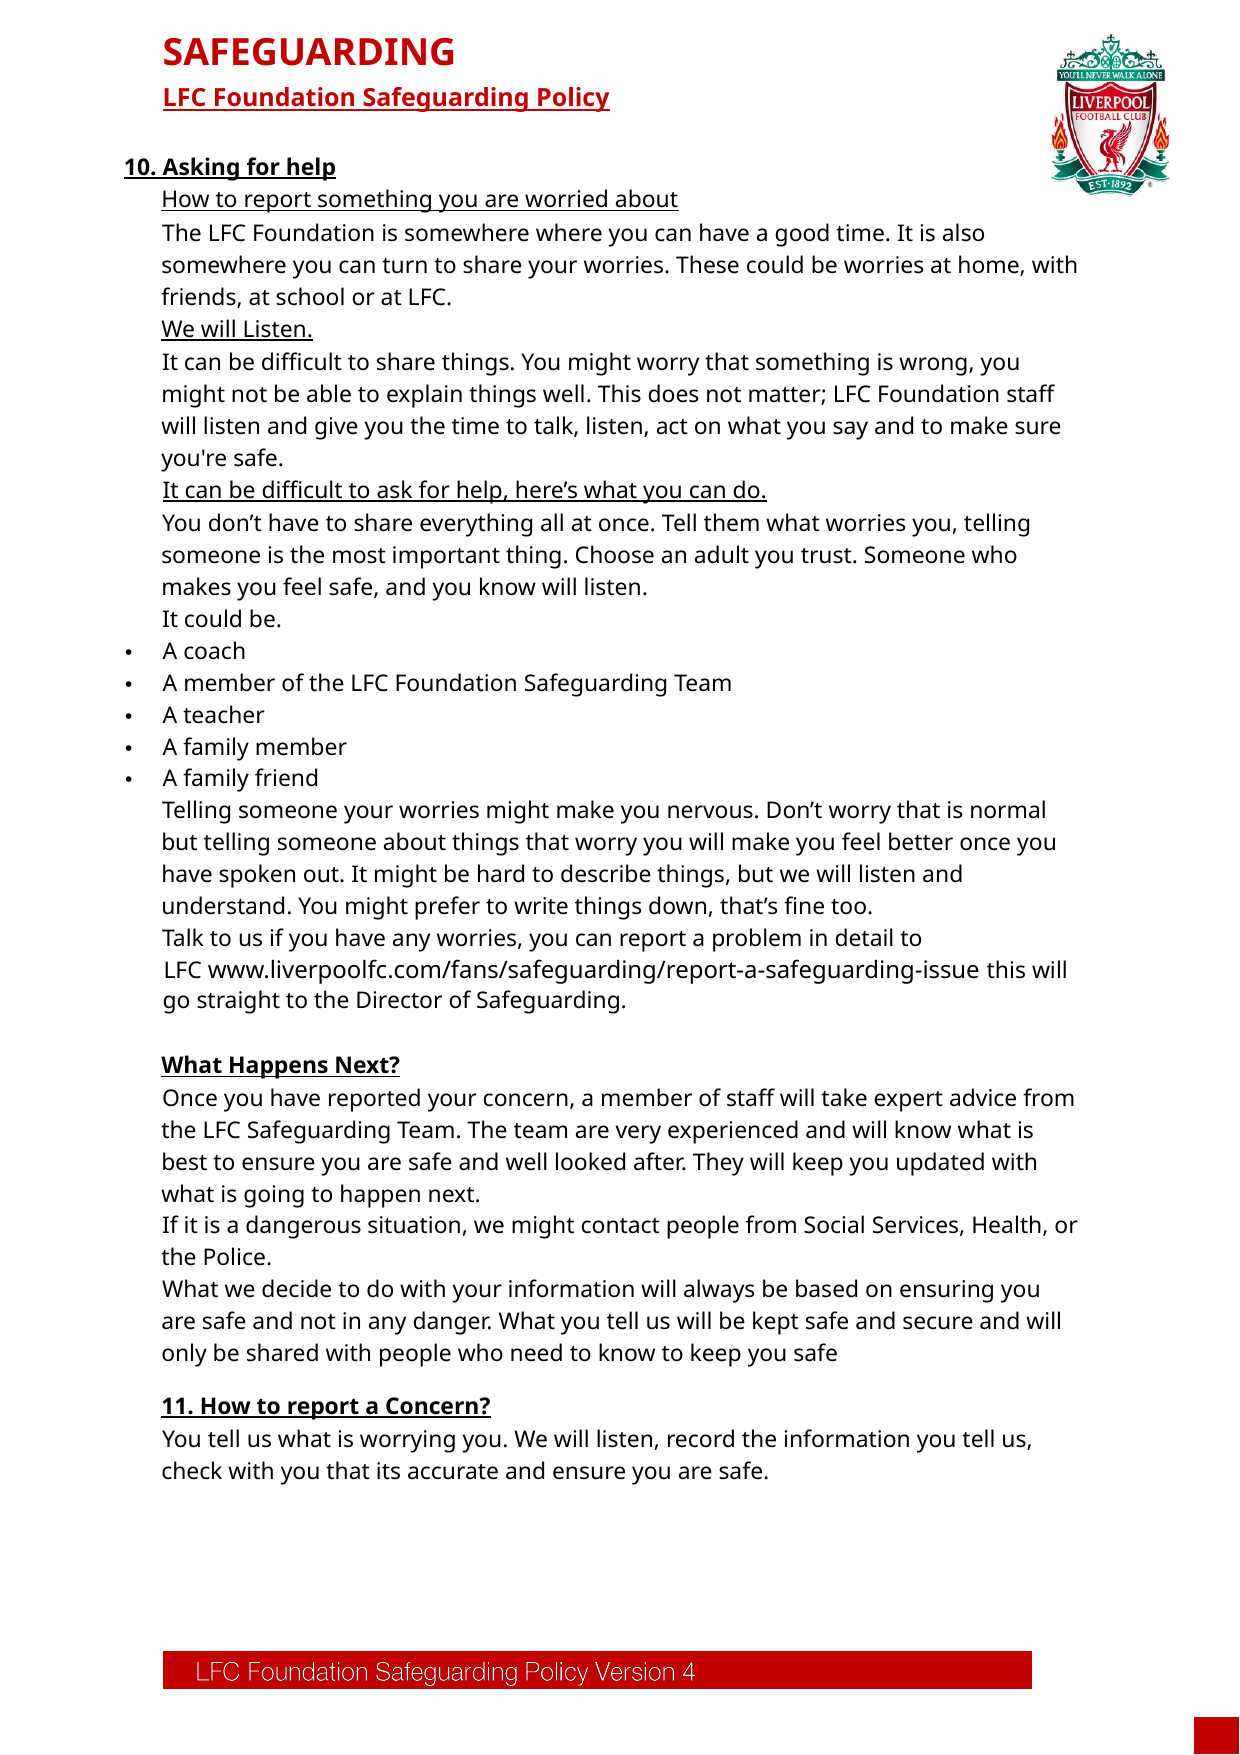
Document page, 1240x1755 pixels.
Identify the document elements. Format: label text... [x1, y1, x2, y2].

text Talk to us if you have any worries, you can report a problem in detail to [161, 922, 1080, 953]
text It can be difficult to ask for help, here’s what you can do. [162, 474, 1084, 505]
list A coach [125, 635, 1080, 666]
list A family member [125, 730, 1080, 762]
text We will Listen. [161, 313, 1054, 344]
text What we decide to do with your information will always be based on ensuring you are safe and not in any danger. What you tell us will be kept safe and secure and will only be shared with people who need to know to keep you safe [161, 1273, 1080, 1368]
text If it is a dangerous situation, we might contact people from Social Services, Health, or the Police. [161, 1209, 1080, 1272]
text It could be. [161, 603, 1080, 634]
text What Happens Next? [161, 1049, 1084, 1080]
text LFC www.liverpoolfc.com/fans/safeguarding/report-a-safeguarding-issue this will go straight to the Director of Safeguarding. [162, 953, 1084, 1015]
text How to report something you are worried about [161, 183, 1054, 214]
list A teacher [125, 698, 1080, 730]
text The LFC Foundation is somewhere where you can have a good time. It is also somewhere you can turn to share your worries. These could be worries at home, with friends, at school or at LFC. [161, 217, 1080, 312]
list A family friend [125, 762, 1080, 793]
list Asking for help [124, 151, 1057, 182]
text Once you have reported your concern, a member of staff will take expert advice from the LFC Safeguarding Team. The team are very experienced and will know what is best to ensure you are safe and well looked after. They will keep you updated with what is going to happen next. [161, 1082, 1080, 1209]
text You tell us what is worrying you. We will listen, record the information you tell us, check with you that its accurate and ensure you are safe. [161, 1423, 1080, 1486]
text 11. How to report a Concern? [161, 1390, 1084, 1421]
list A member of the LFC Foundation Safeguarding Team [125, 667, 1080, 698]
text You don’t have to share everything all at once. Tell them what worries you, telling someone is the most important thing. Choose an adult you trust. Someone who makes you feel safe, and you know will listen. [161, 507, 1080, 602]
text It can be difficult to share things. You might worry that something is wrong, you might not be able to explain things well. This does not matter; LFC Foundation staff will listen and give you the time to talk, listen, act on what you say and to make sure you're safe. [161, 346, 1080, 473]
text Telling someone your worries might make you nervous. Don’t worry that is normal but telling someone about things that worry you will make you feel better once you have spoken out. It might be hard to describe things, but we will listen and understand. You might prefer to write things down, that’s fine too. [161, 794, 1080, 921]
